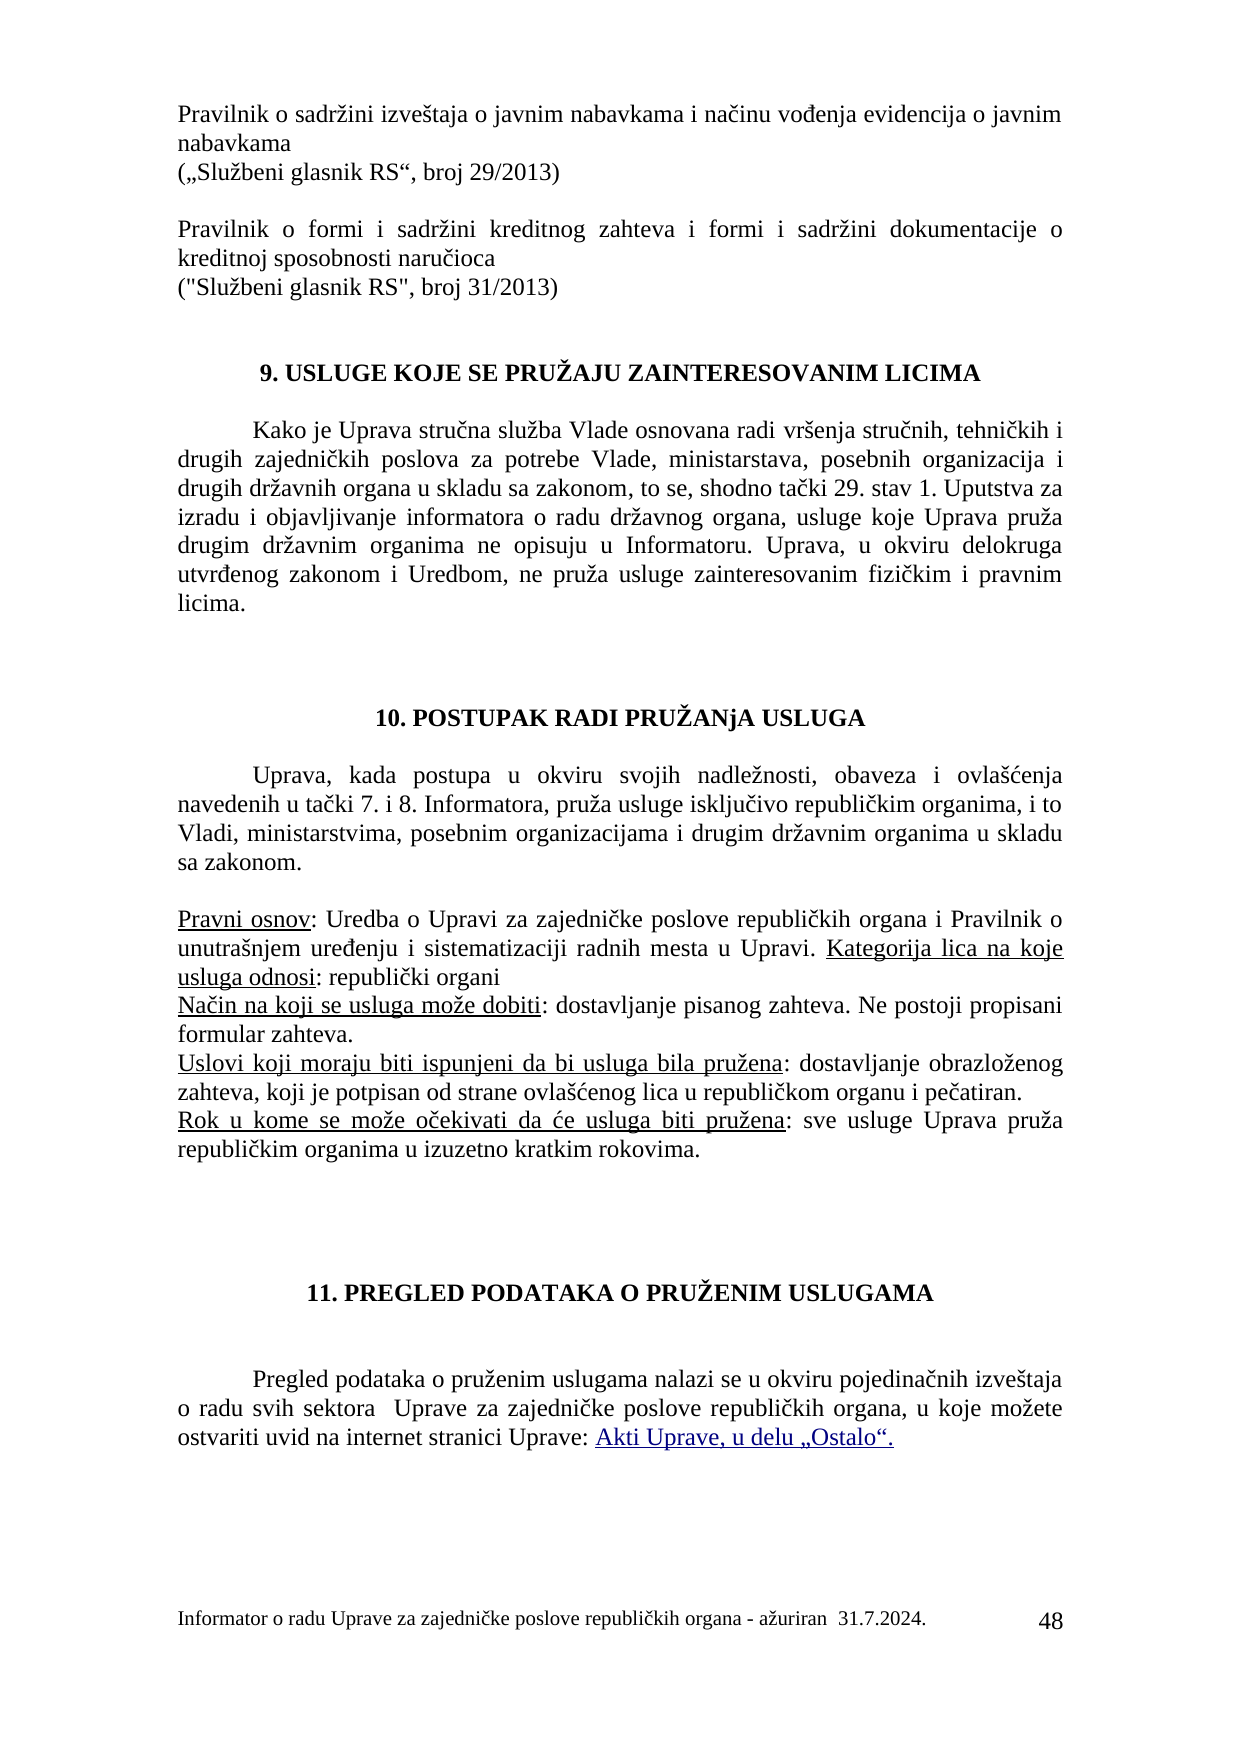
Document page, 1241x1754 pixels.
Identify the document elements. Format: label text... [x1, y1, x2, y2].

subtitle 11. PREGLED PODATAKA O PRUŽENIM USLUGAMA [177, 1278, 1063, 1307]
text Pregled podataka o pruženim uslugama nalazi se u okviru pojedinačnih izveštaja o radu svih sektora Uprave za zajedničke poslove republičkih organa, u koje možete ostvariti uvid na internet stranici Uprave: Akti Uprave, u delu „Ostalo“. [177, 1364, 1063, 1450]
text Kako je Uprava stručna služba Vlade osnovana radi vršenja stručnih, tehničkih i drugih zajedničkih poslova za potrebe Vlade, ministarstava, posebnih organizacija i drugih državnih organa u skladu sa zakonom, to se, shodno tački 29. stav 1. Uputstva za izradu i objavlјivanje informatora o radu državnog organa, usluge koje Uprava pruža drugim državnim organima ne opisuju u Informatoru. Uprava, u okviru delokruga utvrđenog zakonom i Uredbom, ne pruža usluge zainteresovanim fizičkim i pravnim licima. [177, 415, 1063, 617]
text („Službeni glasnik RS“, broj 29/2013) [177, 157, 1063, 185]
text Pravilnik o formi i sadržini kreditnog zahteva i formi i sadržini dokumentacije o kreditnoj sposobnosti naručioca [177, 214, 1063, 272]
text Uprava, kada postupa u okviru svojih nadležnosti, obaveza i ovlašćenja navedenih u tački 7. i 8. Informatora, pruža usluge isklјučivo republičkim organima, i to Vladi, ministarstvima, posebnim organizacijama i drugim državnim organima u skladu sa zakonom. [177, 760, 1063, 875]
text ("Službeni glasnik RS", broj 31/2013) [177, 272, 1063, 300]
subtitle 10. POSTUPAK RADI PRUŽANјA USLUGA [177, 703, 1063, 732]
subtitle 9. USLUGE KOJE SE PRUŽAJU ZAINTERESOVANIM LICIMA [177, 358, 1063, 387]
text Način na koji se usluga može dobiti: dostavlјanje pisanog zahteva. Ne postoji propisani formular zahteva. [177, 990, 1063, 1048]
text Rok u kome se može očekivati da će usluga biti pružena: sve usluge Uprava pruža republičkim organima u izuzetno kratkim rokovima. [177, 1105, 1063, 1163]
text Pravilnik o sadržini izveštaja o javnim nabavkama i načinu vođenja evidencija o javnim nabavkama [177, 99, 1063, 157]
text Pravni osnov: Uredba o Upravi za zajedničke poslove republičkih organa i Pravilnik o unutrašnjem uređenju i sistematizaciji radnih mesta u Upravi. Kategorija lica na koje usluga odnosi: republički organi [177, 904, 1063, 990]
text Uslovi koji moraju biti ispunjeni da bi usluga bila pružena: dostavlјanje obrazloženog zahteva, koji je potpisan od strane ovlašćenog lica u republičkom organu i pečatiran. [177, 1048, 1063, 1105]
